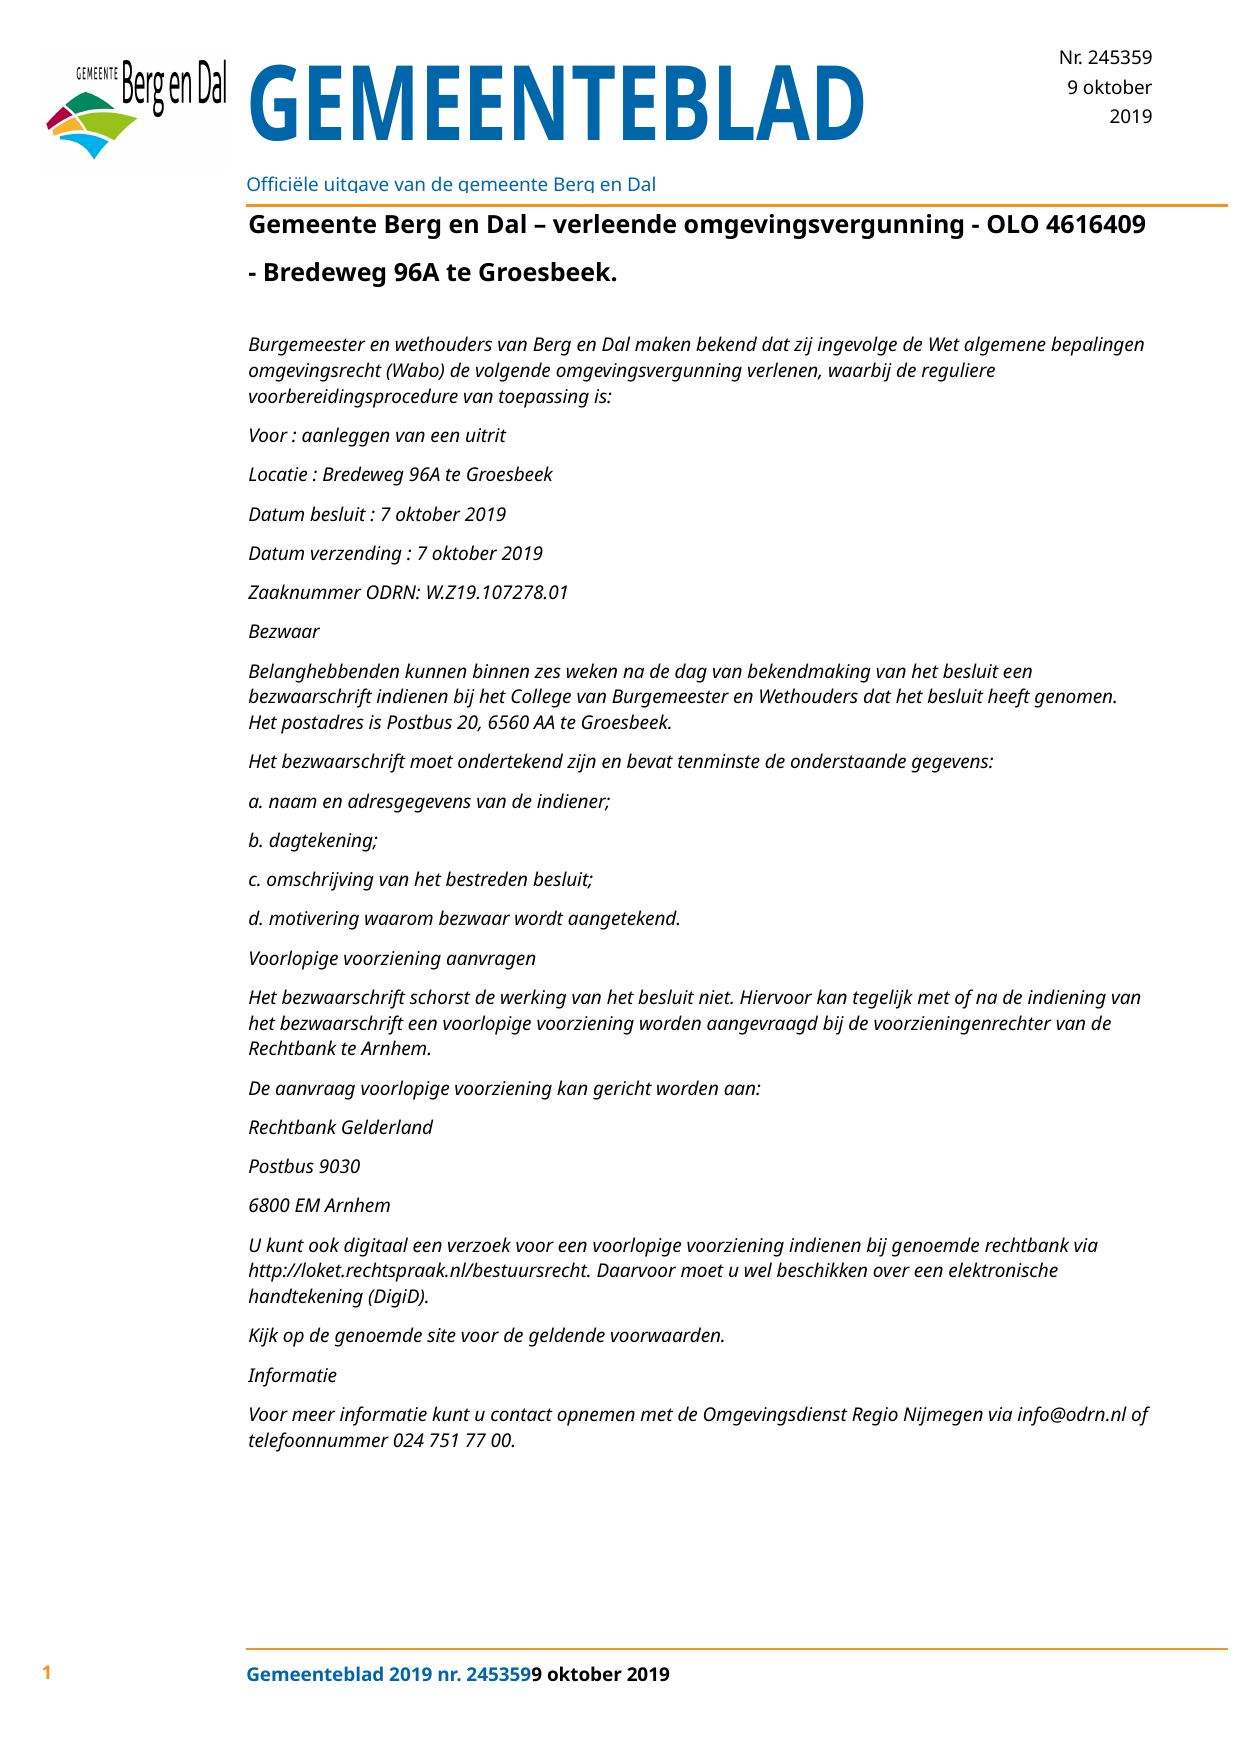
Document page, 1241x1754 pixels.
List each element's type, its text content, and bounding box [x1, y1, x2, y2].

text Bezwaar [248, 618, 1152, 644]
text Het bezwaarschrift moet ondertekend zijn en bevat tenminste de onderstaande gegevens: [248, 748, 1152, 774]
text Datum besluit : 7 oktober 2019 [248, 501, 1152, 526]
text Datum verzending : 7 oktober 2019 [248, 540, 1152, 566]
text b. dagtekening; [248, 827, 1152, 853]
text Het bezwaarschrift schorst de werking van het besluit niet. Hiervoor kan tegelijk met of na de indiening van het bezwaarschrift een voorlopige voorziening worden aangevraagd bij de voorzieningenrechter van de Rechtbank te Arnhem. [248, 984, 1152, 1061]
text U kunt ook digitaal een verzoek voor een voorlopige voorziening indienen bij genoemde rechtbank via http://loket.rechtspraak.nl/bestuursrecht. Daarvoor moet u wel beschikken over een elektronische handtekening (DigiD). [248, 1232, 1152, 1309]
text Voor : aanleggen van een uitrit [248, 422, 1152, 448]
text 6800 EM Arnhem [248, 1193, 1152, 1218]
text Postbus 9030 [248, 1153, 1152, 1179]
text Zaaknummer ODRN: W.Z19.107278.01 [248, 579, 1152, 605]
text Voorlopige voorziening aanvragen [248, 945, 1152, 971]
text Informatie [248, 1362, 1152, 1388]
text a. naam en adresgegevens van de indiener; [248, 788, 1152, 813]
text Gemeente Berg en Dal – verleende omgevingsvergunning - OLO 4616409 - Bredeweg 96A te Groesbeek. [248, 207, 1152, 288]
text Rechtbank Gelderland [248, 1114, 1152, 1140]
text Belanghebbenden kunnen binnen zes weken na de dag van bekendmaking van het besluit een bezwaarschrift indienen bij het College van Burgemeester en Wethouders dat het besluit heeft genomen. Het postadres is Postbus 20, 6560 AA te Groesbeek. [248, 658, 1152, 735]
text d. motivering waarom bezwaar wordt aangetekend. [248, 906, 1152, 931]
text Burgemeester en wethouders van Berg en Dal maken bekend dat zij ingevolge de Wet algemene bepalingen omgevingsrecht (Wabo) de volgende omgevingsvergunning verlenen, waarbij de reguliere voorbereidingsprocedure van toepassing is: [248, 331, 1152, 409]
text c. omschrijving van het bestreden besluit; [248, 866, 1152, 892]
picture [41, 47, 231, 172]
text Kijk op de genoemde site voor de geldende voorwaarden. [248, 1323, 1152, 1348]
text Voor meer informatie kunt u contact opnemen met de Omgevingsdienst Regio Nijmegen via info@odrn.nl of telefoonnummer 024 751 77 00. [248, 1401, 1152, 1453]
text De aanvraag voorlopige voorziening kan gericht worden aan: [248, 1075, 1152, 1101]
text Locatie : Bredeweg 96A te Groesbeek [248, 461, 1152, 487]
